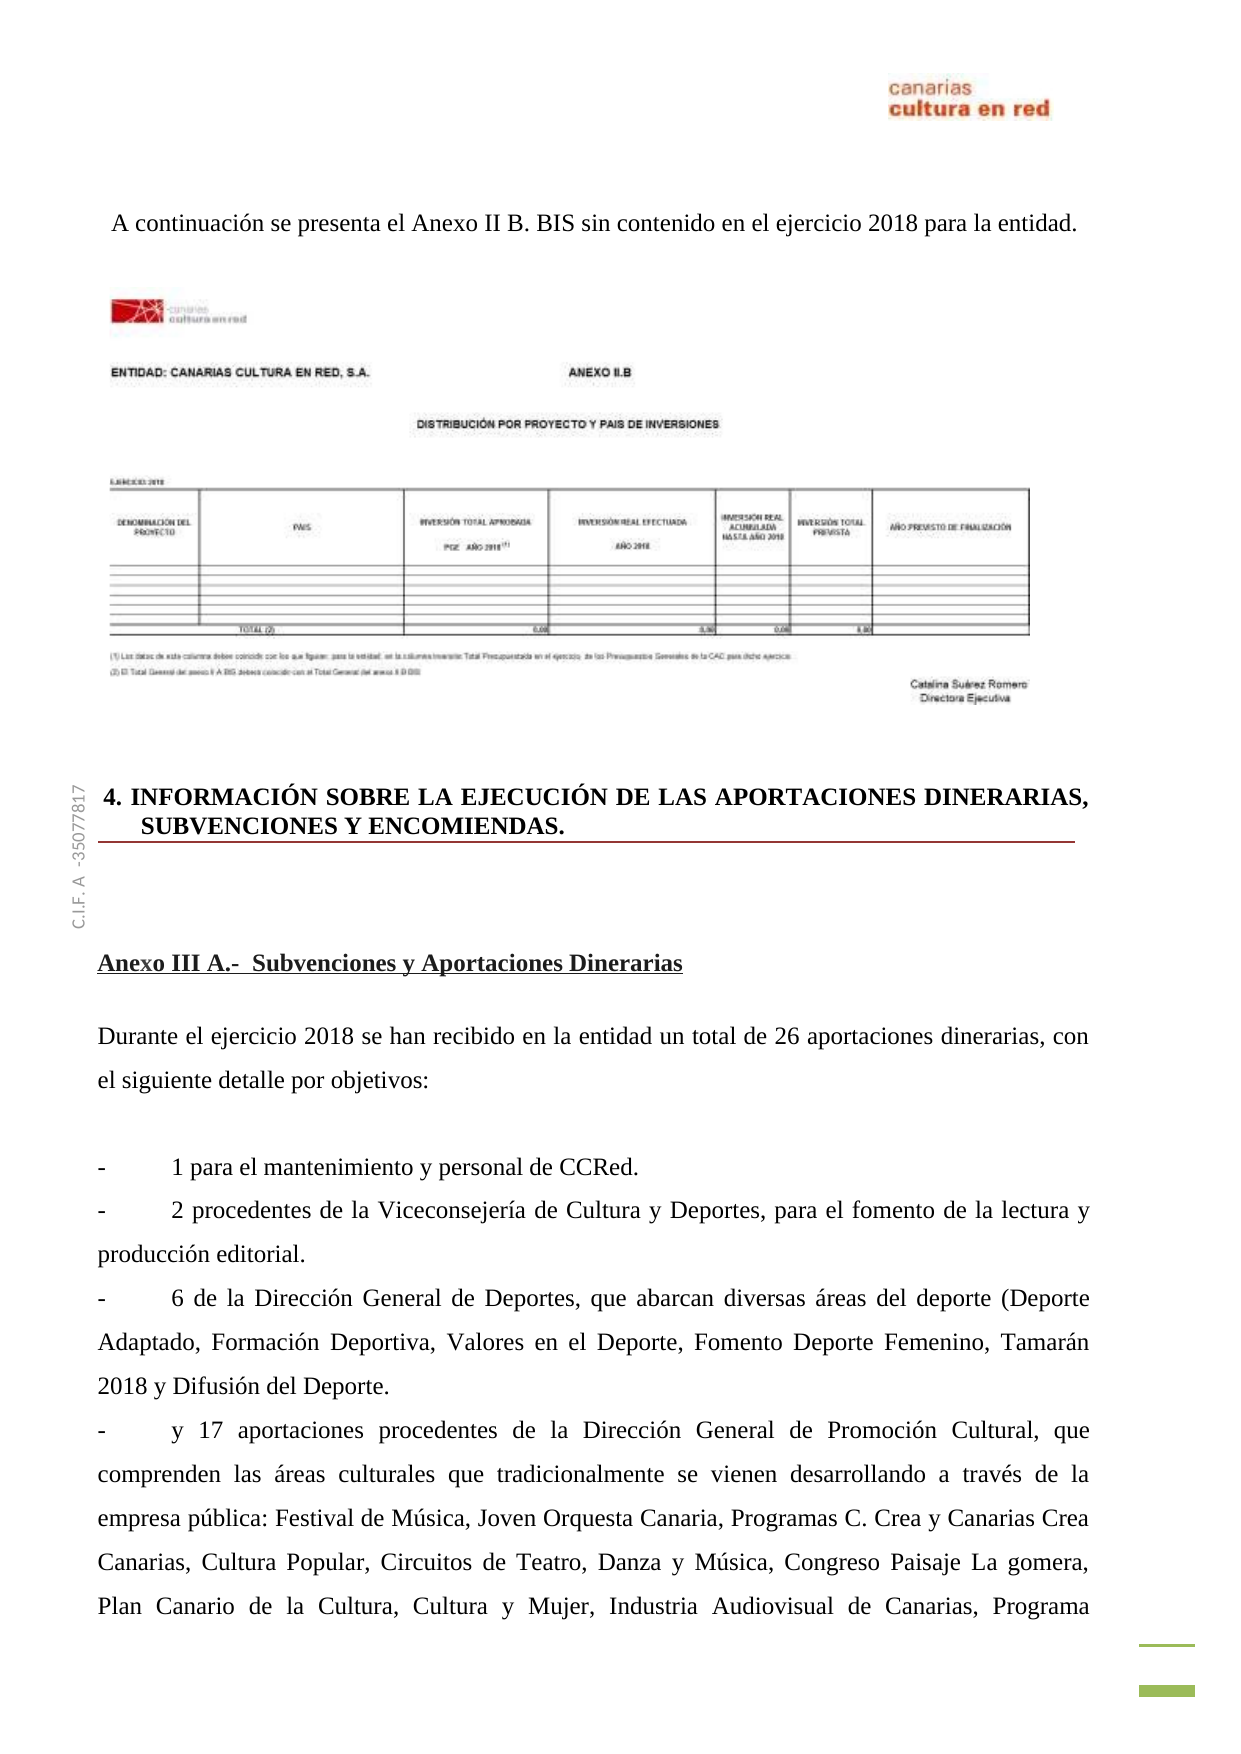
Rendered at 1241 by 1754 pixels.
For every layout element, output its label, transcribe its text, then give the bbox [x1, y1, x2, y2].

text 4. INFORMACIÓN SOBRE LA EJECUCIÓN DE LAS APORTACIONES DINERARIAS, SUBVENCIONES Y ENCOMIENDAS. [103, 781, 1090, 840]
list 1 para el mantenimiento y personal de CCRed. [97, 1152, 1091, 1181]
text A continuación se presenta el Anexo II B. BIS sin contenido en el ejercicio 2018 para la entidad. [111, 208, 1091, 237]
subtitle Anexo III A.- Subvenciones y Aportaciones Dinerarias [97, 948, 1096, 977]
text Durante el ejercicio 2018 se han recibido en la entidad un total de 26 aportaciones dinerarias, con el siguiente detalle por objetivos: [97, 1021, 1091, 1094]
list y 17 aportaciones procedentes de la Dirección General de Promoción Cultural, que comprenden las áreas culturales que tradicionalmente se vienen desarrollando a través de la empresa pública: Festival de Música, Joven Orquesta Canaria, Programas C. Crea y Canarias Crea Canarias, Cultura Popular, Circuitos de Teatro, Danza y Música, Congreso Paisaje La gomera, Plan Canario de la Cultura, Cultura y Mujer, Industria Audiovisual de Canarias, Programa [97, 1415, 1091, 1620]
list 2 procedentes de la Viceconsejería de Cultura y Deportes, para el fomento de la lectura y producción editorial. [97, 1195, 1091, 1267]
list 6 de la Dirección General de Deportes, que abarcan diversas áreas del deporte (Deporte Adaptado, Formación Deportiva, Valores en el Deporte, Fomento Deporte Femenino, Tamarán 2018 y Difusión del Deporte. [97, 1283, 1091, 1400]
